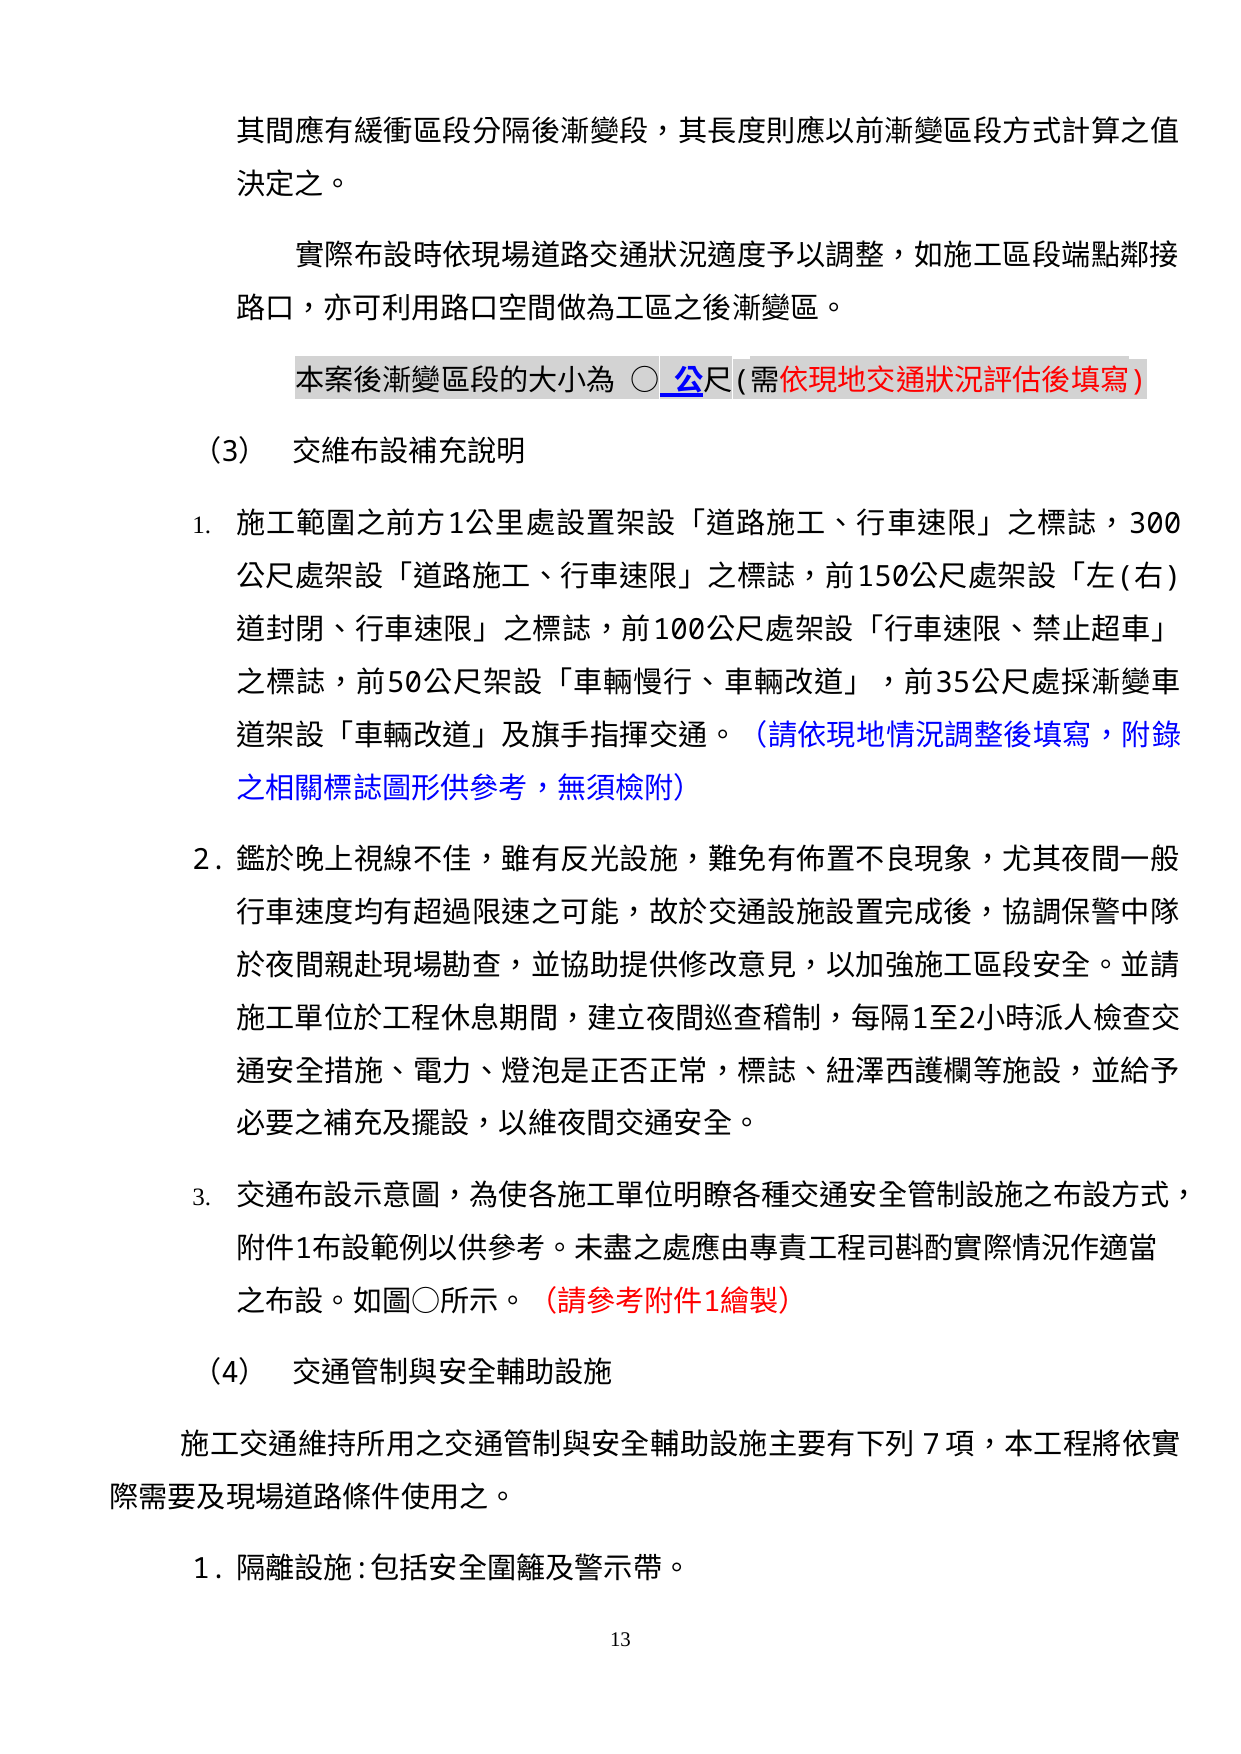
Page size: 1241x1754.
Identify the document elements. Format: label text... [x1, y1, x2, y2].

list 交維布設補充說明 [192, 428, 1181, 470]
list 隔離設施:包括安全圍籬及警示帶。 [192, 1545, 1181, 1587]
list 鑑於晚上視線不佳，雖有反光設施，難免有佈置不良現象，尤其夜間一般行車速度均有超過限速之可能，故於交通設施設置完成後，協調保警中隊於夜間親赴現場勘查，並協助提供修改意見，以加強施工區段安全。並請施工單位於工程休息期間，建立夜間巡查稽制，每隔1至2小時派人檢查交通安全措施、電力、燈泡是正否正常，標誌、紐澤西護欄等施設，並給予必要之補充及擺設，以維夜間交通安全。 [192, 836, 1181, 1142]
text 實際布設時依現場道路交通狀況適度予以調整，如施工區段端點鄰接路口，亦可利用路口空間做為工區之後漸變區。 [236, 232, 1181, 327]
text 施工交通維持所用之交通管制與安全輔助設施主要有下列7項，本工程將依實際需要及現場道路條件使用之。 [109, 1421, 1181, 1516]
text 本案後漸變區段的大小為 ○ 公尺(需依現地交通狀況評估後填寫) [236, 356, 1181, 399]
list 交通布設示意圖，為使各施工單位明瞭各種交通安全管制設施之布設方式，附件1布設範例以供參考。未盡之處應由專責工程司斟酌實際情況作適當之布設。如圖○所示。（請參考附件1繪製） [192, 1172, 1181, 1320]
list 交通管制與安全輔助設施 [192, 1349, 1181, 1391]
text 由於工作區段後方為駕駛人的盲點，故應設置結束區後漸變段，以引導車流駛回正常車道，依「交通工程規範」市區道路後漸變區長度需求為15 公尺，但若此漸變段亦同時作為對向車流進入工作區段之漸變區段時，其間應有緩衝區段分隔後漸變段，其長度則應以前漸變區段方式計算之值決定之。 [236, 108, 1181, 203]
list 施工範圍之前方1公里處設置架設「道路施工、行車速限」之標誌，300 公尺處架設「道路施工、行車速限」之標誌，前150公尺處架設「左(右)道封閉、行車速限」之標誌，前100公尺處架設「行車速限、禁止超車」之標誌，前50公尺架設「車輛慢行、車輛改道」，前35公尺處採漸變車道架設「車輛改道」及旗手指揮交通。（請依現地情況調整後填寫，附錄之相關標誌圖形供參考，無須檢附） [192, 500, 1181, 806]
